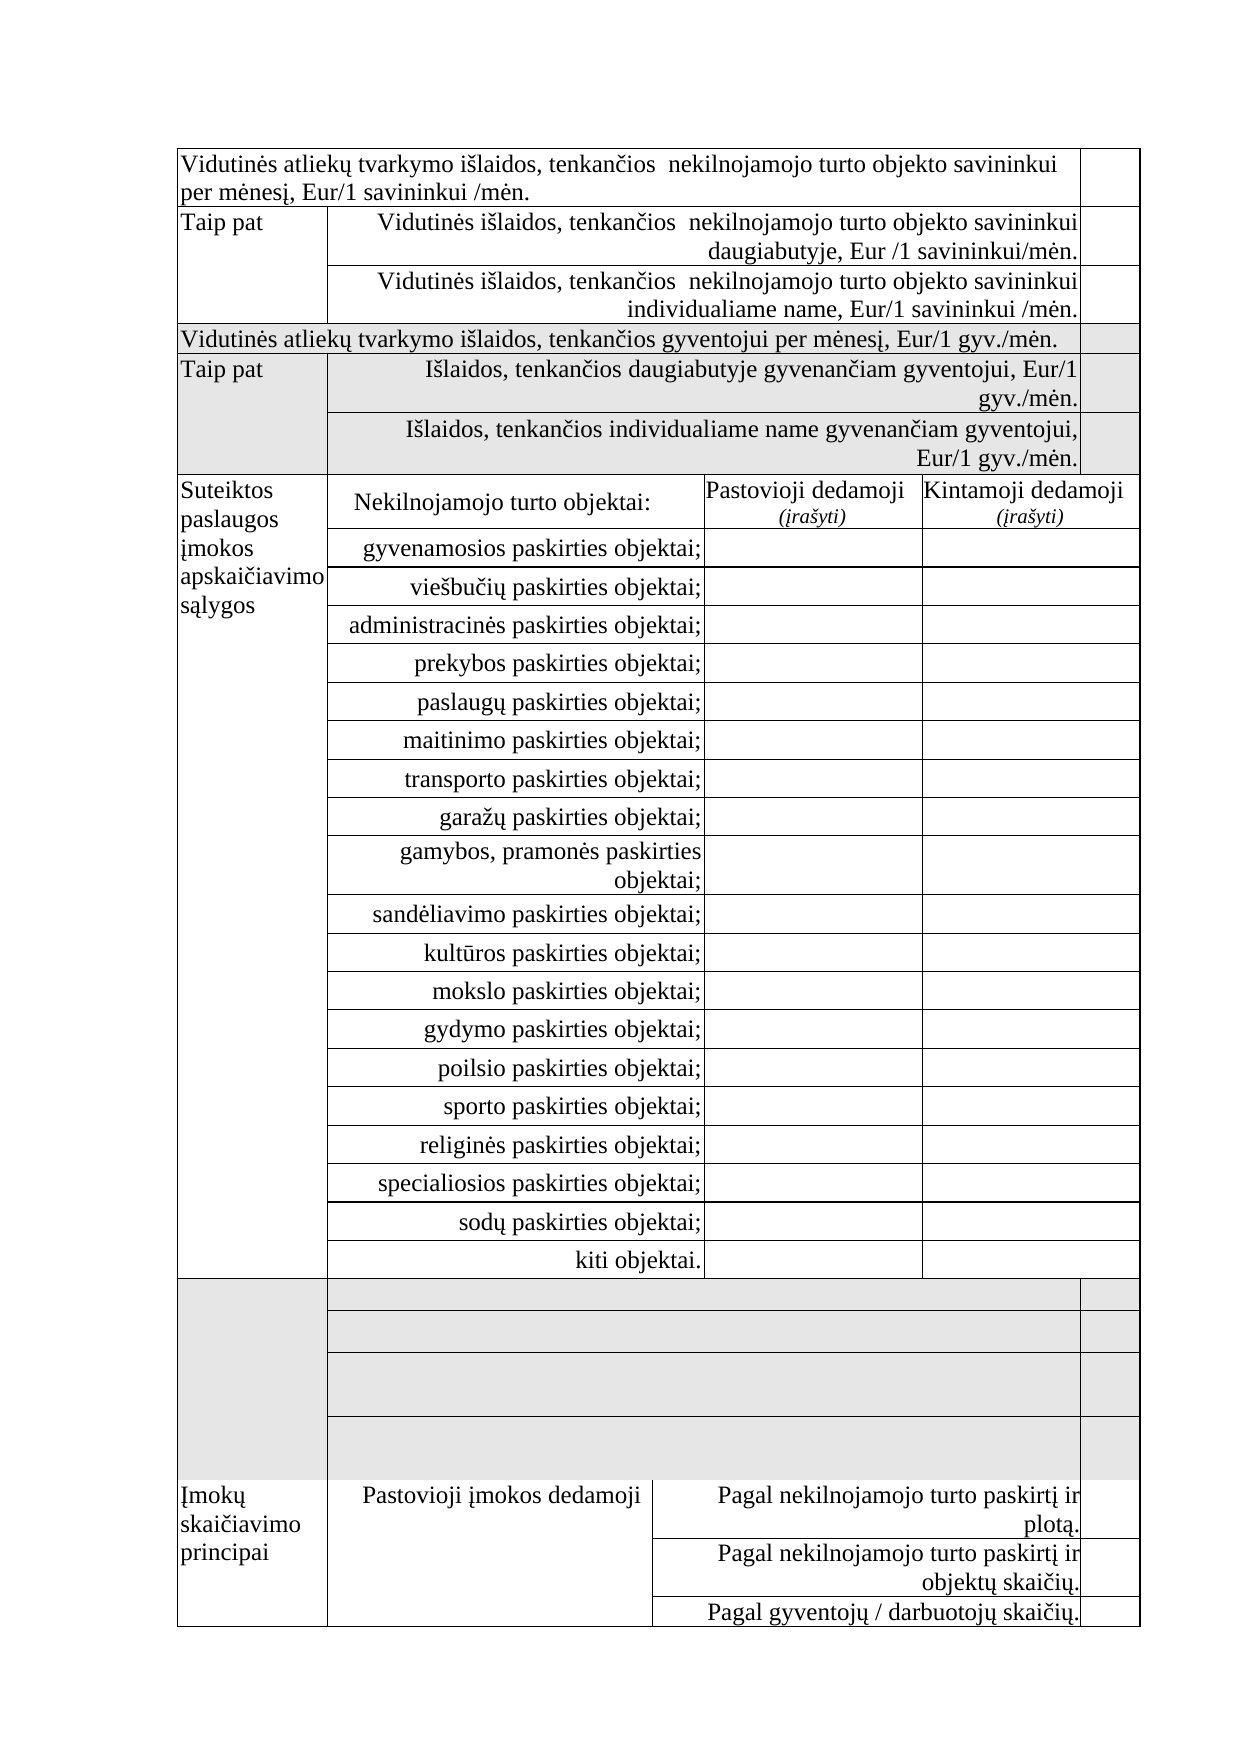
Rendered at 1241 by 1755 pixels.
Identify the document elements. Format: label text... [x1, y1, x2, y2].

table_cell [1081, 1539, 1139, 1596]
table_cell religinės paskirties objektai; [328, 1126, 704, 1163]
table_cell [1081, 207, 1139, 265]
table_cell [1081, 149, 1139, 206]
table_cell [923, 721, 1139, 758]
table_cell gydymo paskirties objektai; [328, 1010, 704, 1048]
table_cell Vidutinės išlaidos, tenkančios nekilnojamojo turto objekto savininkui daugiabutyje, Eur /1 savininkui/mėn. [328, 207, 1080, 265]
table_cell sandėliavimo paskirties objektai; [328, 895, 704, 932]
table_cell Įmokų skaičiavimo principai [178, 1480, 327, 1626]
table_cell [705, 529, 922, 566]
table_cell [923, 1241, 1139, 1278]
table_cell [705, 1203, 922, 1240]
table_cell [923, 1164, 1139, 1201]
table_cell Vidutinės atliekų tvarkymo išlaidos, tenkančios nekilnojamojo turto objekto savininkui per mėnesį, Eur/1 savininkui /mėn. [178, 149, 1080, 206]
table_cell [705, 683, 922, 720]
table_cell [1081, 1279, 1139, 1310]
table_cell [923, 1203, 1139, 1240]
table_cell [923, 606, 1139, 643]
table_cell [1081, 1417, 1139, 1480]
table_cell administracinės paskirties objektai; [328, 606, 704, 643]
table_cell viešbučių paskirties objektai; [328, 568, 704, 605]
table_cell [1081, 1353, 1139, 1416]
table_cell [923, 1049, 1139, 1086]
table_cell transporto paskirties objektai; [328, 760, 704, 797]
table_cell garažų paskirties objektai; [328, 798, 704, 835]
table_cell [1081, 324, 1139, 353]
table_cell [1081, 413, 1139, 474]
table_cell [923, 1010, 1139, 1048]
table_cell kultūros paskirties objektai; [328, 934, 704, 971]
table_cell Pagal nekilnojamojo turto paskirtį ir plotą. [653, 1480, 1080, 1537]
table_cell [923, 895, 1139, 932]
table_cell [705, 1010, 922, 1048]
table_cell [705, 1126, 922, 1163]
table_cell [923, 836, 1139, 894]
table_cell [705, 606, 922, 643]
table_cell [328, 1279, 1080, 1310]
table_cell [923, 972, 1139, 1009]
table_cell prekybos paskirties objektai; [328, 644, 704, 682]
table_cell Vidutinės atliekų tvarkymo išlaidos, tenkančios gyventojui per mėnesį, Eur/1 gyv./mėn. [178, 324, 1080, 353]
table_cell [923, 683, 1139, 720]
table_cell [1081, 1480, 1139, 1537]
table_cell maitinimo paskirties objektai; [328, 721, 704, 758]
table_cell [705, 721, 922, 758]
table_cell Pagal gyventojų / darbuotojų skaičių. [653, 1597, 1080, 1626]
table_cell [1081, 266, 1139, 323]
table_cell Išlaidos, tenkančios individualiame name gyvenančiam gyventojui, Eur/1 gyv./mėn. [328, 413, 1080, 474]
table_cell Vidutinės išlaidos, tenkančios nekilnojamojo turto objekto savininkui individualiame name, Eur/1 savininkui /mėn. [328, 266, 1080, 323]
table_cell sporto paskirties objektai; [328, 1087, 704, 1124]
table_cell [705, 760, 922, 797]
table_cell [923, 1126, 1139, 1163]
table_cell [178, 1279, 327, 1480]
table_cell [923, 644, 1139, 682]
table_cell specialiosios paskirties objektai; [328, 1164, 704, 1201]
table_cell [328, 1311, 1080, 1352]
table_cell [705, 1241, 922, 1278]
table_cell [705, 934, 922, 971]
table_cell Pastovioji įmokos dedamoji [328, 1480, 652, 1626]
table_cell Suteiktos paslaugos įmokos apskaičiavimo sąlygos [178, 475, 327, 1278]
table_cell [705, 1164, 922, 1201]
table_cell paslaugų paskirties objektai; [328, 683, 704, 720]
table_cell Išlaidos, tenkančios daugiabutyje gyvenančiam gyventojui, Eur/1 gyv./mėn. [328, 354, 1080, 412]
table_cell Pagal nekilnojamojo turto paskirtį ir objektų skaičių. [653, 1539, 1080, 1596]
table_cell Nekilnojamojo turto objektai: [328, 475, 704, 528]
table_cell [923, 760, 1139, 797]
table_cell Pastovioji dedamoji (įrašyti) [705, 475, 922, 528]
table_cell [1081, 354, 1139, 412]
table_cell [923, 798, 1139, 835]
table_cell [705, 568, 922, 605]
table_cell [923, 934, 1139, 971]
table_cell [1081, 1311, 1139, 1352]
table_cell [705, 1087, 922, 1124]
table_cell [328, 1417, 1080, 1480]
table_cell [705, 836, 922, 894]
table_cell [923, 1087, 1139, 1124]
table_cell [705, 644, 922, 682]
table_cell gamybos, pramonės paskirties objektai; [328, 836, 704, 894]
table_cell [1081, 1597, 1139, 1626]
table_cell [705, 1049, 922, 1086]
table_cell kiti objektai. [328, 1241, 704, 1278]
table_cell Taip pat [178, 354, 327, 474]
table_cell [923, 529, 1139, 566]
table_cell gyvenamosios paskirties objektai; [328, 529, 704, 566]
table_cell mokslo paskirties objektai; [328, 972, 704, 1009]
table_cell Taip pat [178, 207, 327, 323]
table_cell [705, 798, 922, 835]
table_cell poilsio paskirties objektai; [328, 1049, 704, 1086]
table_cell [705, 972, 922, 1009]
table_cell [328, 1353, 1080, 1416]
table_cell sodų paskirties objektai; [328, 1203, 704, 1240]
table_cell Kintamoji dedamoji (įrašyti) [923, 475, 1139, 528]
table_cell [705, 895, 922, 932]
table_cell [923, 568, 1139, 605]
